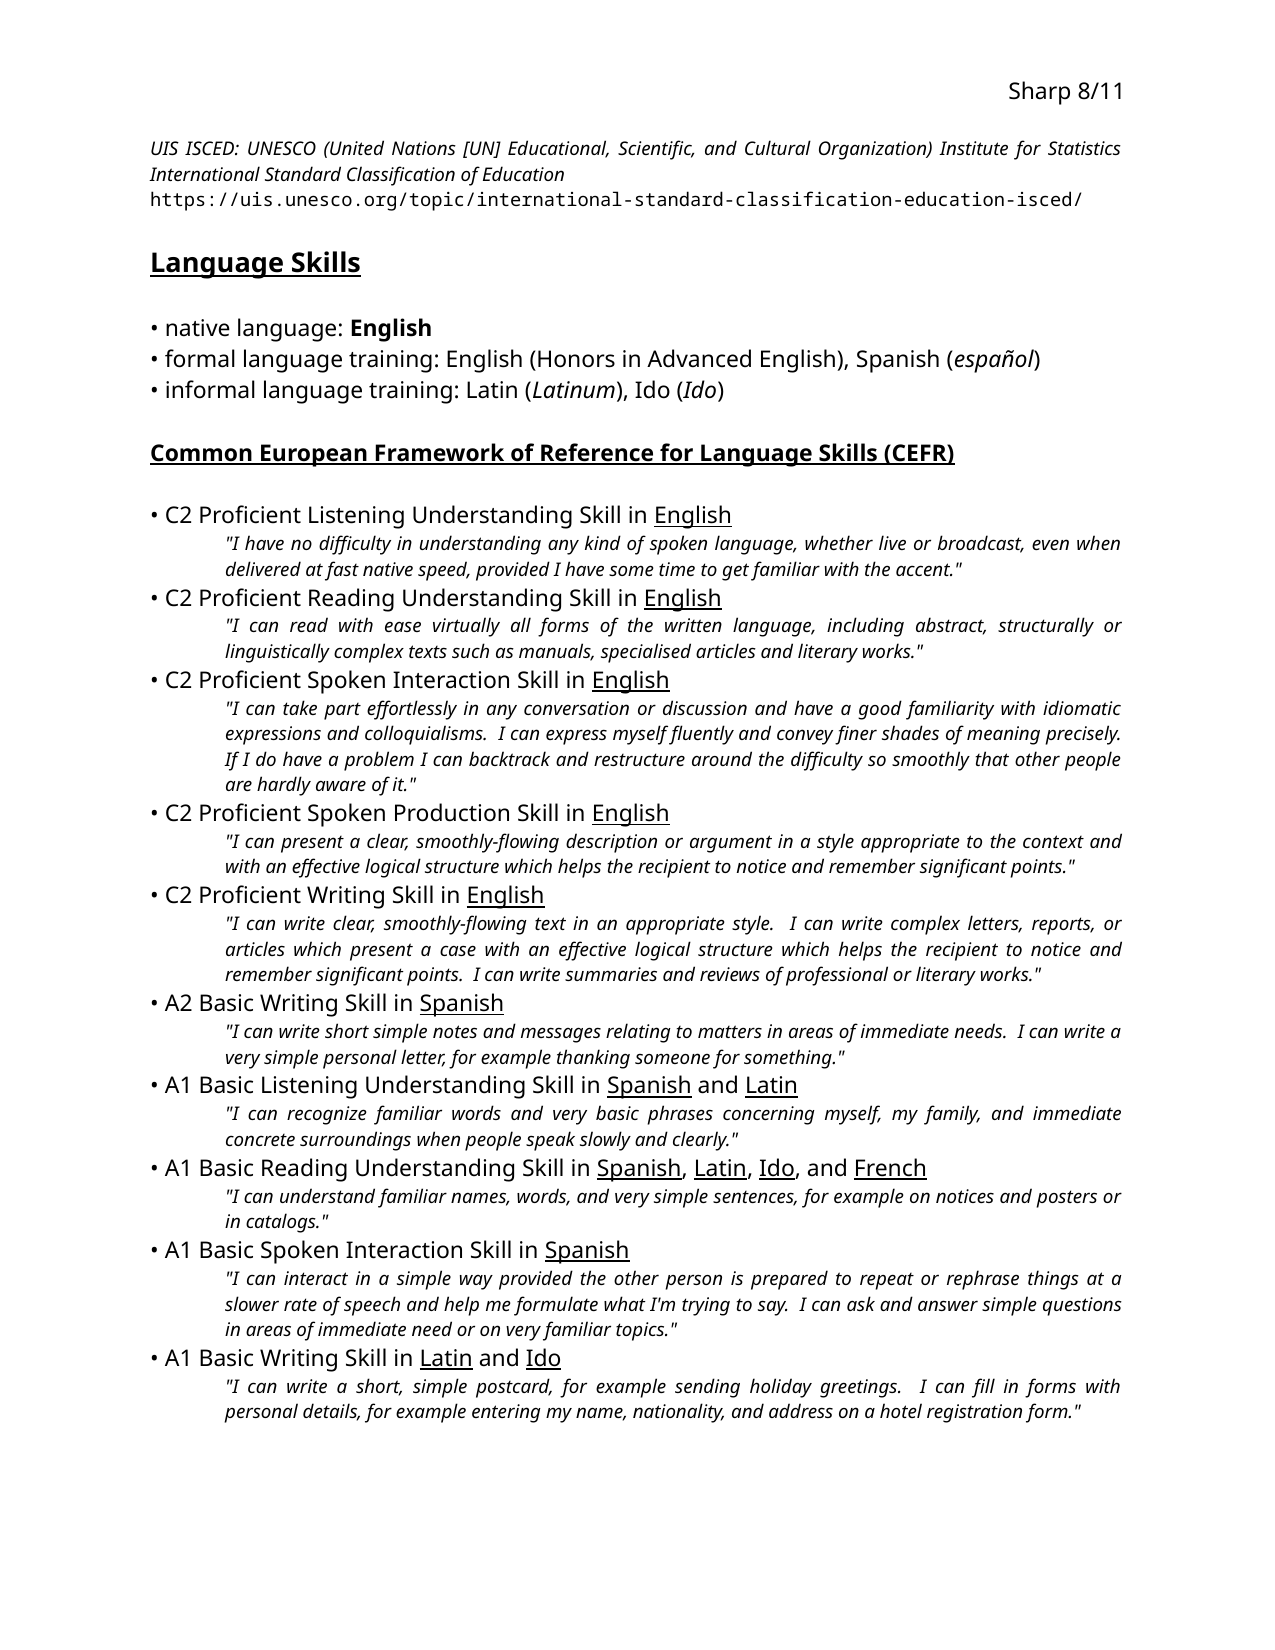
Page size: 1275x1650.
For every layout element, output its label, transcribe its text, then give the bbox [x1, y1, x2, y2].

text • native language: English [150, 312, 1125, 343]
text • C2 Proficient Writing Skill in English [150, 879, 1125, 911]
text https://uis.unesco.org/topic/international-standard-classification-education-isced/ [150, 187, 1125, 212]
text Language Skills [150, 243, 1125, 280]
text "I can write clear, smoothly-flowing text in an appropriate style. I can write complex letters, reports, or articles which present a case with an effective logical structure which helps the recipient to notice and remember significant points. I can write summaries and reviews of professional or literary works." [225, 911, 1125, 987]
text "I can write a short, simple postcard, for example sending holiday greetings. I can fill in forms with personal details, for example entering my name, nationality, and address on a hotel registration form." [225, 1373, 1125, 1424]
text • C2 Proficient Spoken Interaction Skill in English [150, 664, 1125, 695]
text "I can read with ease virtually all forms of the written language, including abstract, structurally or linguistically complex texts such as manuals, specialised articles and literary works." [225, 613, 1125, 664]
text • formal language training: English (Honors in Advanced English), Spanish (español) [150, 343, 1125, 374]
text • A1 Basic Listening Understanding Skill in Spanish and Latin [150, 1069, 1125, 1101]
text "I can understand familiar names, words, and very simple sentences, for example on notices and posters or in catalogs." [225, 1183, 1125, 1234]
text UIS ISCED: UNESCO (United Nations [UN] Educational, Scientific, and Cultural Organization) Institute for Statistics International Standard Classification of Education [150, 136, 1125, 187]
text • C2 Proficient Reading Understanding Skill in English [150, 581, 1125, 613]
text • A2 Basic Writing Skill in Spanish [150, 987, 1125, 1018]
text • informal language training: Latin (Latinum), Ido (Ido) [150, 374, 1125, 405]
text • C2 Proficient Listening Understanding Skill in English [150, 499, 1125, 530]
text Common European Framework of Reference for Language Skills (CEFR) [150, 437, 1125, 468]
text "I have no difficulty in understanding any kind of spoken language, whether live or broadcast, even when delivered at fast native speed, provided I have some time to get familiar with the accent." [225, 530, 1125, 581]
text "I can write short simple notes and messages relating to matters in areas of immediate needs. I can write a very simple personal letter, for example thanking someone for something." [225, 1018, 1125, 1069]
text "I can take part effortlessly in any conversation or discussion and have a good familiarity with idiomatic expressions and colloquialisms. I can express myself fluently and convey finer shades of meaning precisely. If I do have a problem I can backtrack and restructure around the difficulty so smoothly that other people are hardly aware of it." [225, 695, 1125, 797]
text • A1 Basic Reading Understanding Skill in Spanish, Latin, Ido, and French [150, 1152, 1125, 1183]
text "I can present a clear, smoothly-flowing description or argument in a style appropriate to the context and with an effective logical structure which helps the recipient to notice and remember significant points." [225, 828, 1125, 879]
text • A1 Basic Writing Skill in Latin and Ido [150, 1342, 1125, 1373]
text "I can recognize familiar words and very basic phrases concerning myself, my family, and immediate concrete surroundings when people speak slowly and clearly." [225, 1101, 1125, 1152]
text • A1 Basic Spoken Interaction Skill in Spanish [150, 1234, 1125, 1265]
text "I can interact in a simple way provided the other person is prepared to repeat or rephrase things at a slower rate of speech and help me formulate what I'm trying to say. I can ask and answer simple questions in areas of immediate need or on very familiar topics." [225, 1265, 1125, 1342]
text • C2 Proficient Spoken Production Skill in English [150, 797, 1125, 828]
